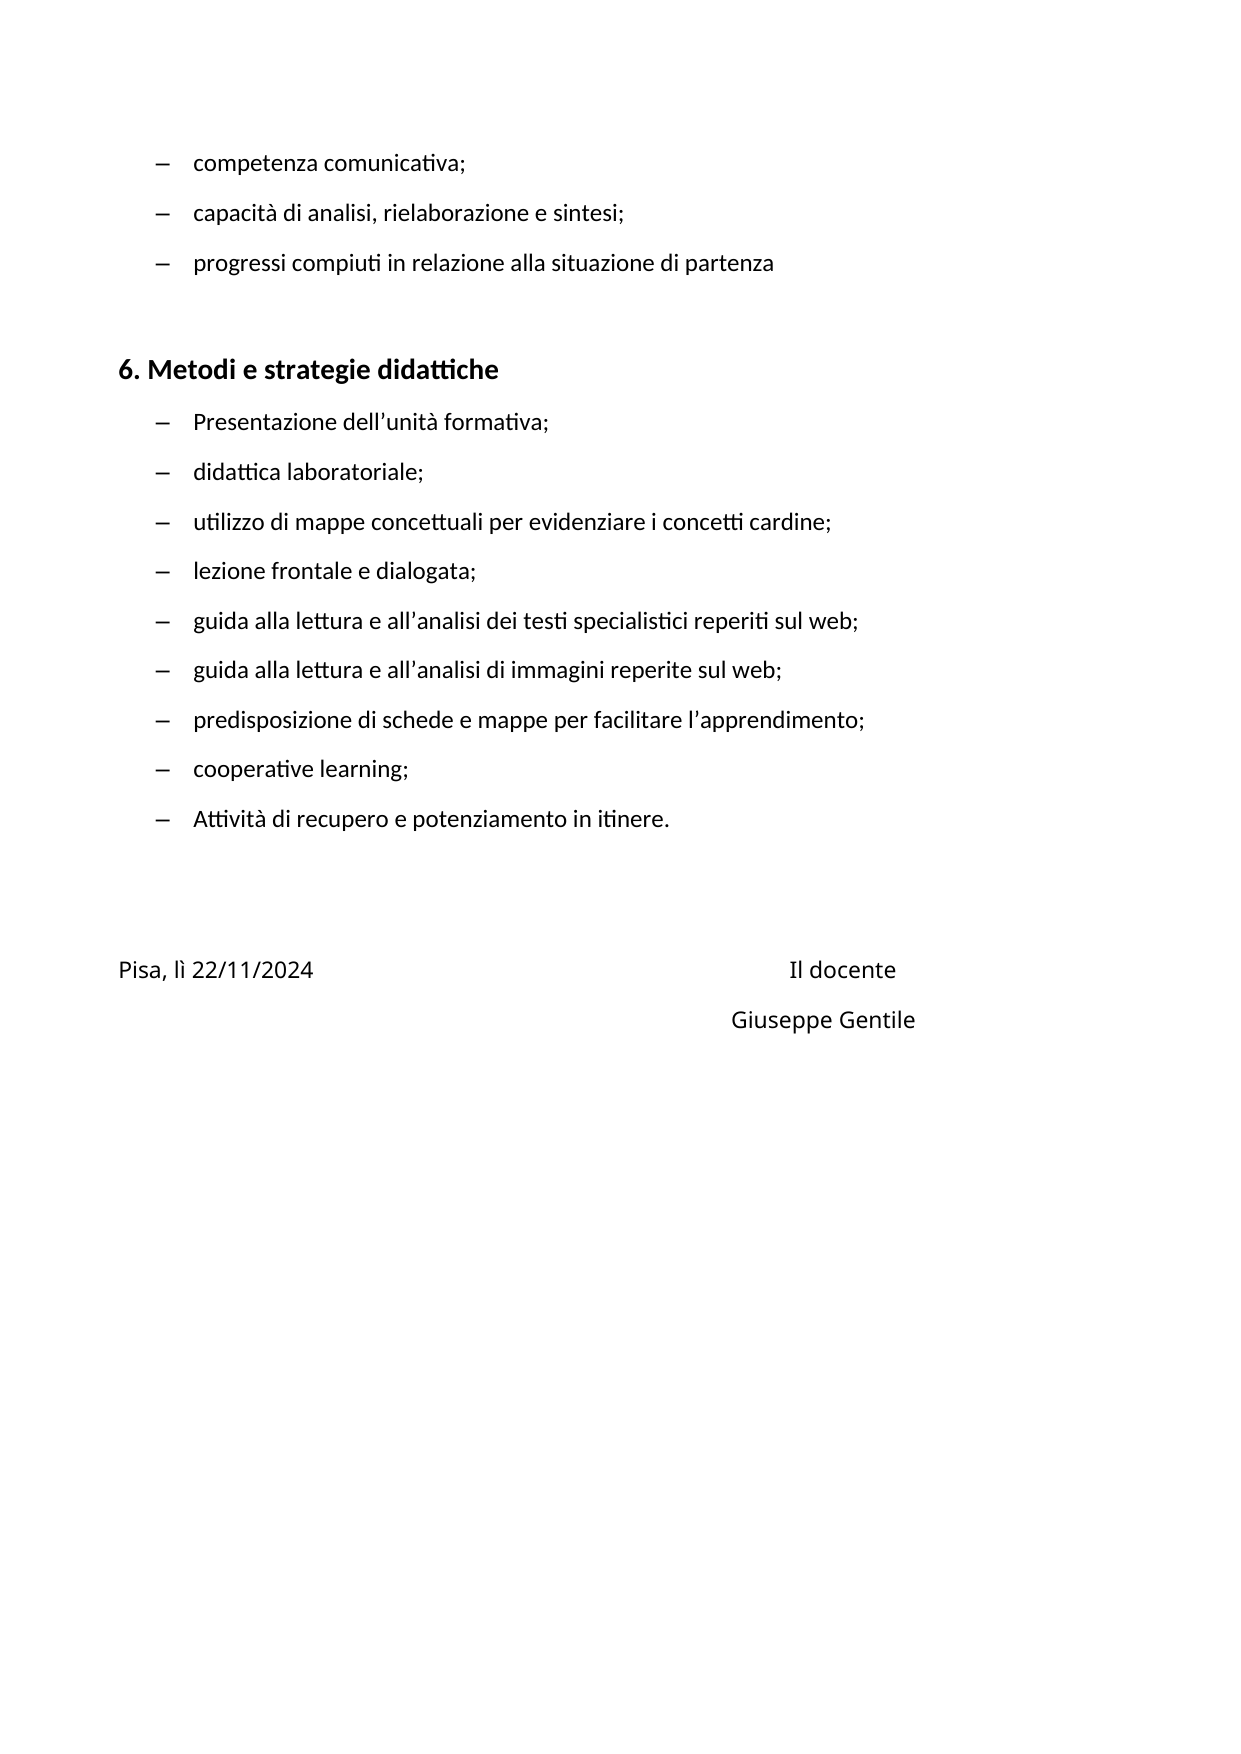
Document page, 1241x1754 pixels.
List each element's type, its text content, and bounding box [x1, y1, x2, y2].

list competenza comunicativa; [156, 148, 1122, 178]
list capacità di analisi, rielaborazione e sintesi; [156, 197, 1122, 228]
list guida alla lettura e all’analisi di immagini reperite sul web; [156, 654, 1122, 685]
text 6. Metodi e strategie didattiche [118, 351, 1122, 387]
list lezione frontale e dialogata; [156, 555, 1122, 586]
text Pisa, lì 22/11/2024 Il docente [118, 954, 1122, 985]
list progressi compiuti in relazione alla situazione di partenza [156, 247, 1122, 277]
list Attività di recupero e potenziamento in itinere. [156, 803, 1122, 834]
list utilizzo di mappe concettuali per evidenziare i concetti cardine; [156, 506, 1122, 536]
list cooperative learning; [156, 754, 1122, 784]
list Presentazione dell’unità formativa; [156, 407, 1122, 437]
list predisposizione di schede e mappe per facilitare l’apprendimento; [156, 704, 1122, 734]
list guida alla lettura e all’analisi dei testi specialistici reperiti sul web; [156, 605, 1122, 635]
text Giuseppe Gentile [118, 1004, 1122, 1035]
list didattica laboratoriale; [156, 456, 1122, 487]
